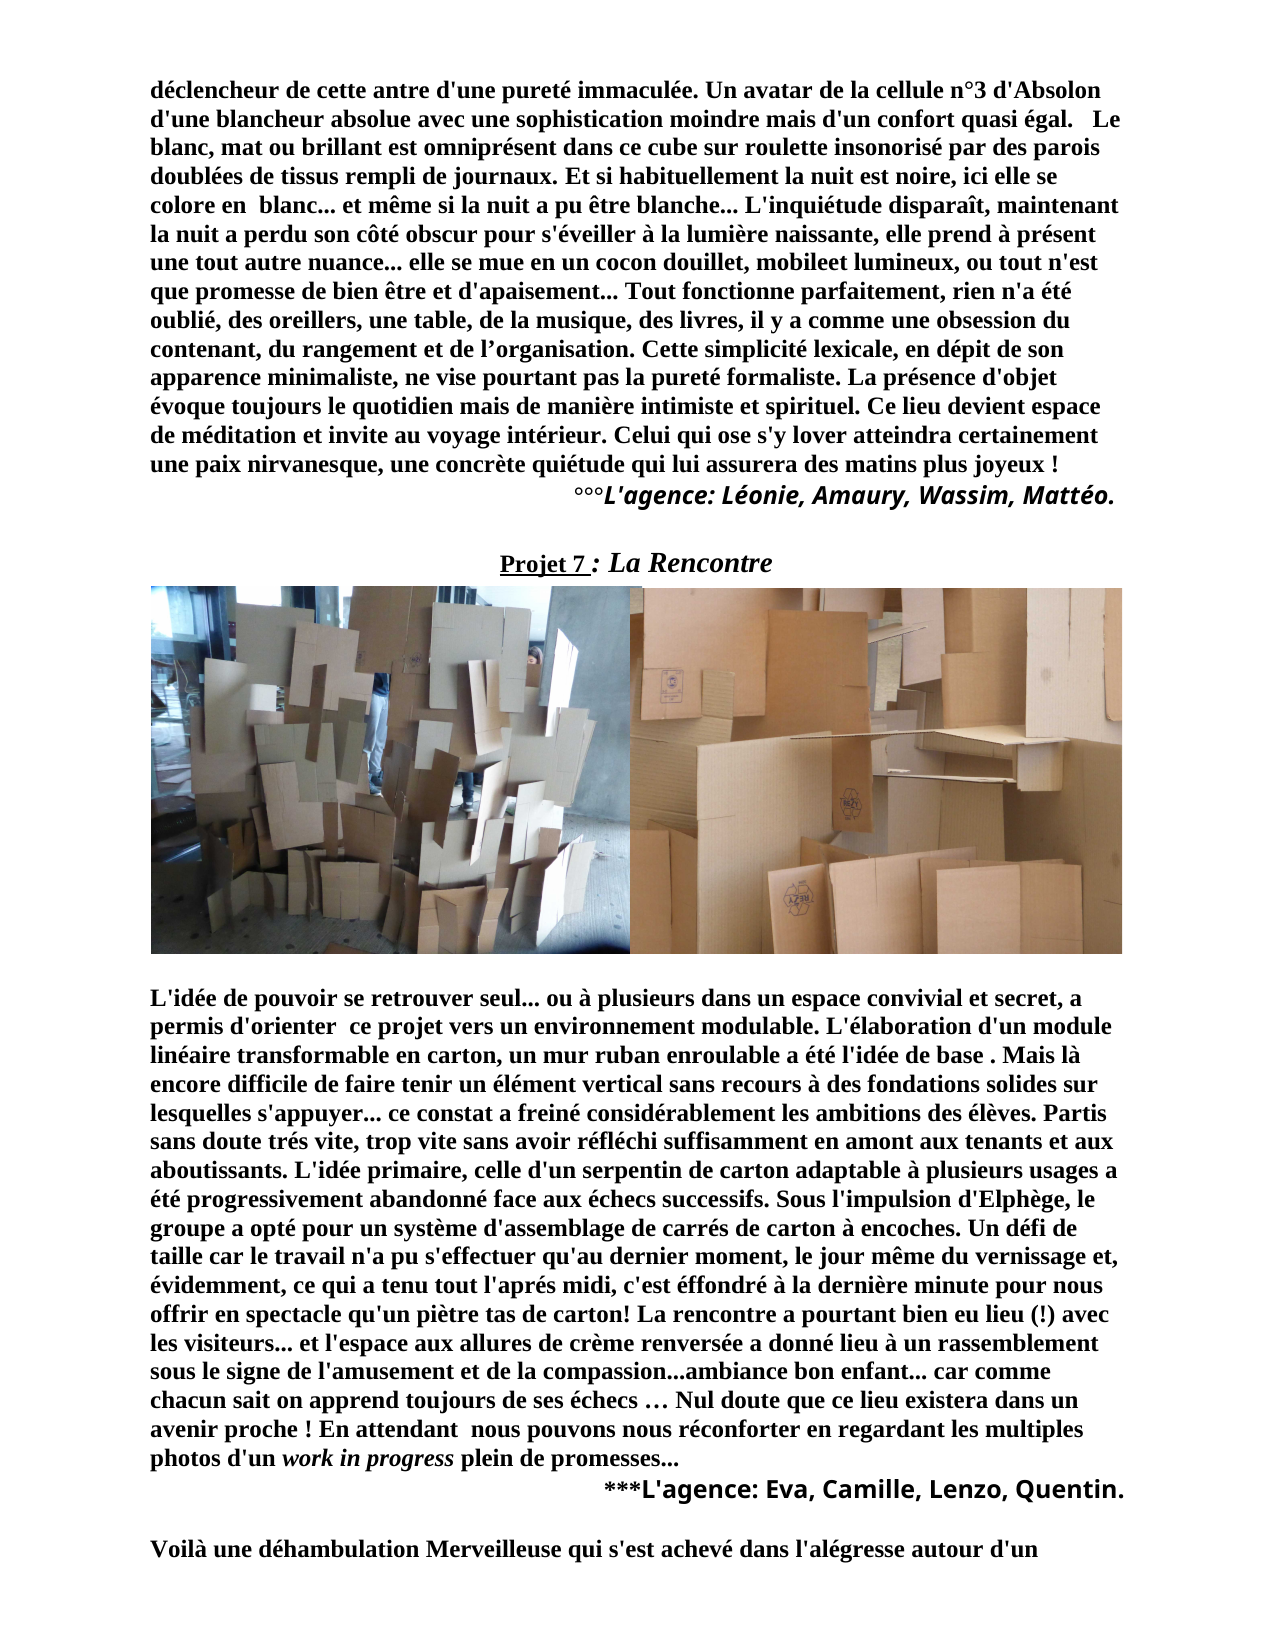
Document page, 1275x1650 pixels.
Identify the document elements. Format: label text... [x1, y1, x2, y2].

text déclencheur de cette antre d'une pureté immaculée. Un avatar de la cellule n°3 d'Absolon d'une blancheur absolue avec une sophistication moindre mais d'un confort quasi égal. Le blanc, mat ou brillant est omniprésent dans ce cube sur roulette insonorisé par des parois doublées de tissus rempli de journaux. Et si habituellement la nuit est noire, ici elle se colore en blanc... et même si la nuit a pu être blanche... L'inquiétude disparaît, maintenant la nuit a perdu son côté obscur pour s'éveiller à la lumière naissante, elle prend à présent une tout autre nuance... elle se mue en un cocon douillet, mobileet lumineux, ou tout n'est que promesse de bien être et d'apaisement... Tout fonctionne parfaitement, rien n'a été oublié, des oreillers, une table, de la musique, des livres, il y a comme une obsession du contenant, du rangement et de l’organisation. Cette simplicité lexicale, en dépit de son apparence minimaliste, ne vise pourtant pas la pureté formaliste. La présence d'objet évoque toujours le quotidien mais de manière intimiste et spirituel. Ce lieu devient espace de méditation et invite au voyage intérieur. Celui qui ose s'y lover atteindra certainement une paix nirvanesque, une concrète quiétude qui lui assurera des matins plus joyeux ! [150, 75, 1125, 477]
text ***L'agence: Eva, Camille, Lenzo, Quentin. [150, 1471, 1125, 1506]
text Projet 7 : La Rencontre [150, 546, 1125, 579]
picture [151, 586, 1123, 954]
text L'idée de pouvoir se retrouver seul... ou à plusieurs dans un espace convivial et secret, a permis d'orienter ce projet vers un environnement modulable. L'élaboration d'un module linéaire transformable en carton, un mur ruban enroulable a été l'idée de base . Mais là encore difficile de faire tenir un élément vertical sans recours à des fondations solides sur lesquelles s'appuyer... ce constat a freiné considérablement les ambitions des élèves. Partis sans doute trés vite, trop vite sans avoir réfléchi suffisamment en amont aux tenants et aux aboutissants. L'idée primaire, celle d'un serpentin de carton adaptable à plusieurs usages a été progressivement abandonné face aux échecs successifs. Sous l'impulsion d'Elphège, le groupe a opté pour un système d'assemblage de carrés de carton à encoches. Un défi de taille car le travail n'a pu s'effectuer qu'au dernier moment, le jour même du vernissage et, évidemment, ce qui a tenu tout l'aprés midi, c'est éffondré à la dernière minute pour nous offrir en spectacle qu'un piètre tas de carton! La rencontre a pourtant bien eu lieu (!) avec les visiteurs... et l'espace aux allures de crème renversée a donné lieu à un rassemblement sous le signe de l'amusement et de la compassion...ambiance bon enfant... car comme chacun sait on apprend toujours de ses échecs … Nul doute que ce lieu existera dans un avenir proche ! En attendant nous pouvons nous réconforter en regardant les multiples photos d'un work in progress plein de promesses... [150, 983, 1125, 1471]
text °°°L'agence: Léonie, Amaury, Wassim, Mattéo. [150, 477, 1125, 512]
text Voilà une déhambulation Merveilleuse qui s'est achevé dans l'alégresse autour d'un [150, 1534, 1125, 1563]
